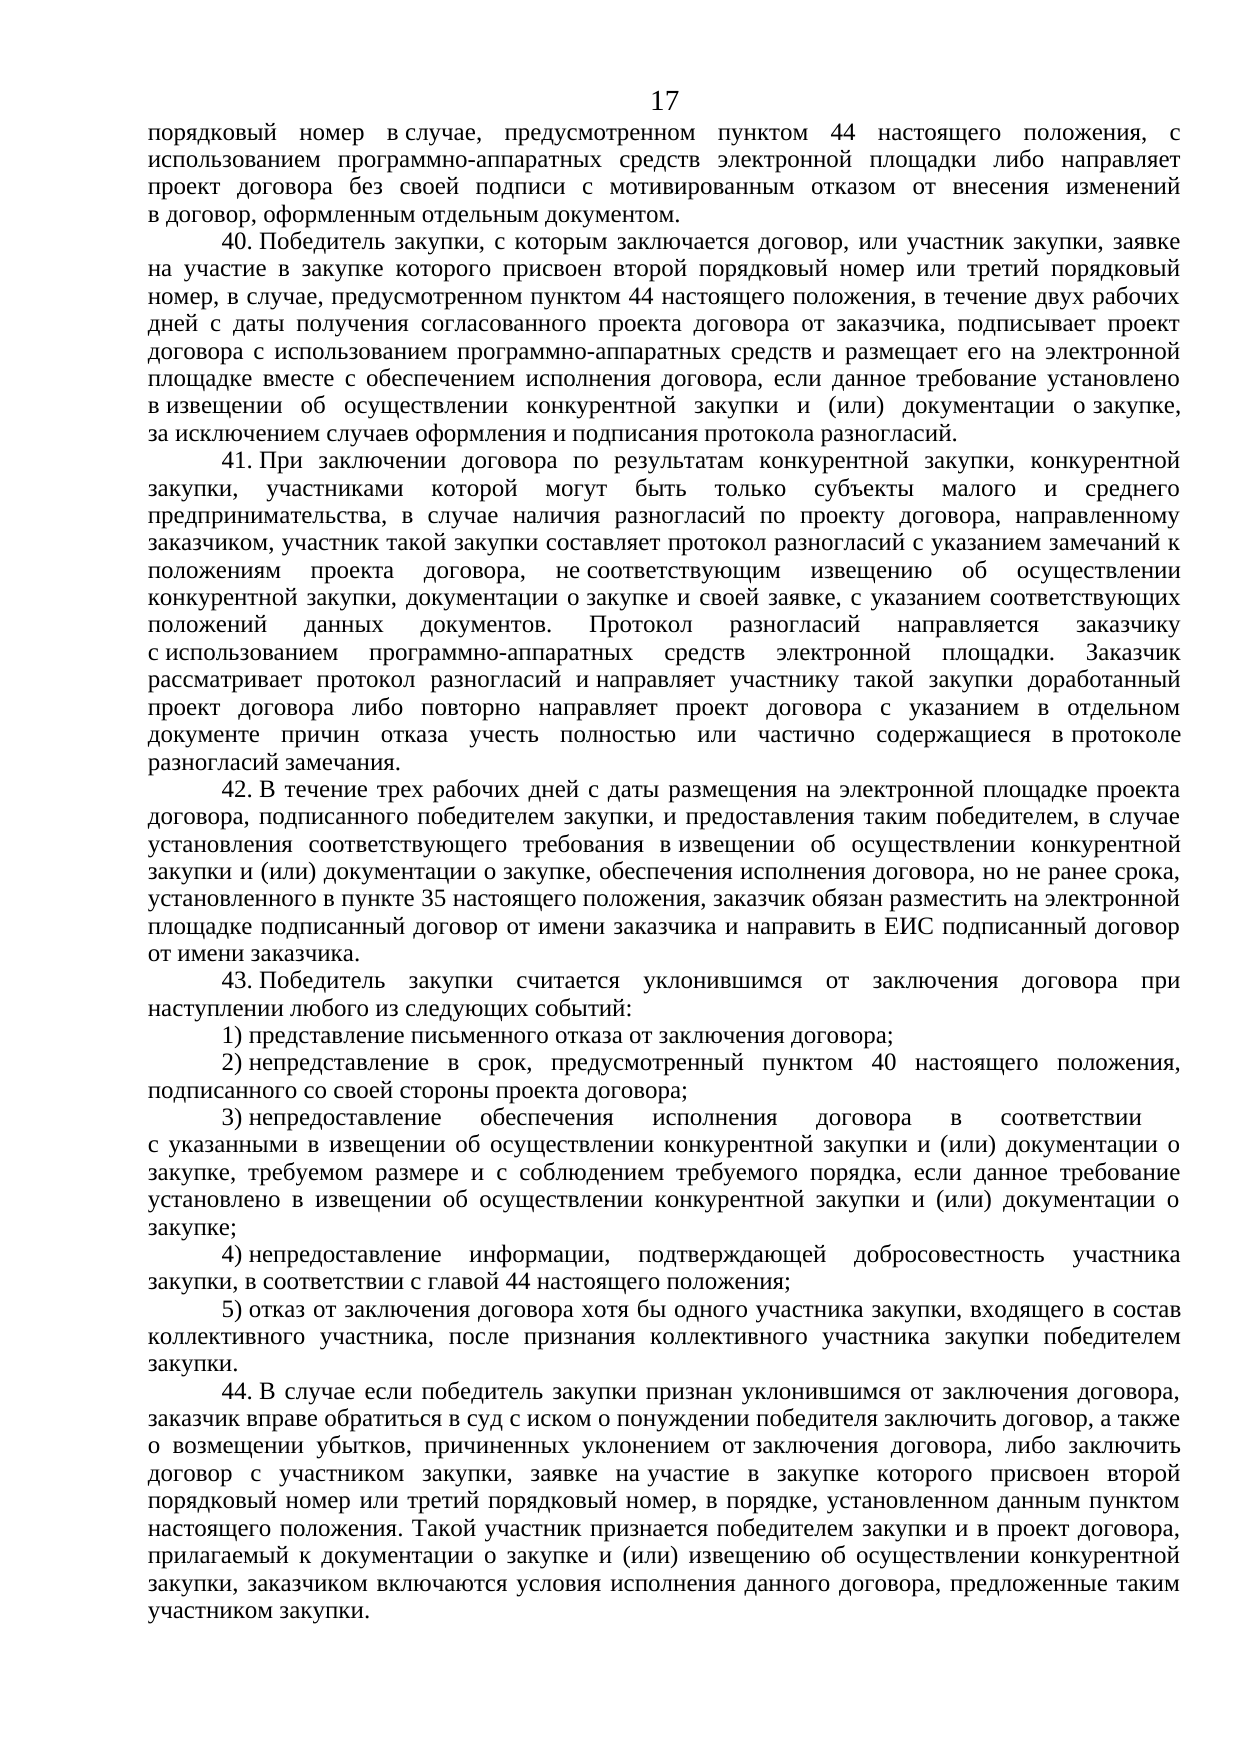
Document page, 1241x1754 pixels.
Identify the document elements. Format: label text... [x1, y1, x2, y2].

text 43. Победитель закупки считается уклонившимся от заключения договора при наступлении любого из следующих событий: [148, 967, 1181, 1022]
text 2) непредставление в срок, предусмотренный пунктом 40 настоящего положения, подписанного со своей стороны проекта договора; [148, 1049, 1181, 1104]
text 40. Победитель закупки, с которым заключается договор, или участник закупки, заявке на участие в закупке которого присвоен второй порядковый номер или третий порядковый номер, в случае, предусмотренном пунктом 44 настоящего положения, в течение двух рабочих дней с даты получения согласованного проекта договора от заказчика, подписывает проект договора с использованием программно-аппаратных средств и размещает его на электронной площадке вместе с обеспечением исполнения договора, если данное требование установлено в извещении об осуществлении конкурентной закупки и (или) документации о закупке, за исключением случаев оформления и подписания протокола разногласий. [148, 228, 1181, 447]
text 4) непредоставление информации, подтверждающей добросовестность участника закупки, в соответствии с главой 44 настоящего положения; [148, 1241, 1181, 1295]
text 44. В случае если победитель закупки признан уклонившимся от заключения договора, заказчик вправе обратиться в суд с иском о понуждении победителя заключить договор, а также о возмещении убытков, причиненных уклонением от заключения договора, либо заключить договор с участником закупки, заявке на участие в закупке которого присвоен второй порядковый номер или третий порядковый номер, в порядке, установленном данным пунктом настоящего положения. Такой участник признается победителем закупки и в проект договора, прилагаемый к документации о закупке и (или) извещению об осуществлении конкурентной закупки, заказчиком включаются условия исполнения данного договора, предложенные таким участником закупки. [148, 1377, 1181, 1624]
text порядковый номер в случае, предусмотренном пунктом 44 настоящего положения, с использованием программно-аппаратных средств электронной площадки либо направляет проект договора без своей подписи с мотивированным отказом от внесения изменений в договор, оформленным отдельным документом. [148, 118, 1181, 228]
text 42. В течение трех рабочих дней с даты размещения на электронной площадке проекта договора, подписанного победителем закупки, и предоставления таким победителем, в случае установления соответствующего требования в извещении об осуществлении конкурентной закупки и (или) документации о закупке, обеспечения исполнения договора, но не ранее срока, установленного в пункте 35 настоящего положения, заказчик обязан разместить на электронной площадке подписанный договор от имени заказчика и направить в ЕИС подписанный договор от имени заказчика. [148, 775, 1181, 967]
text 41. При заключении договора по результатам конкурентной закупки, конкурентной закупки, участниками которой могут быть только субъекты малого и среднего предпринимательства, в случае наличия разногласий по проекту договора, направленному заказчиком, участник такой закупки составляет протокол разногласий с указанием замечаний к положениям проекта договора, не соответствующим извещению об осуществлении конкурентной закупки, документации о закупке и своей заявке, с указанием соответствующих положений данных документов. Протокол разногласий направляется заказчику с использованием программно-аппаратных средств электронной площадки. Заказчик рассматривает протокол разногласий и направляет участнику такой закупки доработанный проект договора либо повторно направляет проект договора с указанием в отдельном документе причин отказа учесть полностью или частично содержащиеся в протоколе разногласий замечания. [148, 447, 1181, 775]
text 1) представление письменного отказа от заключения договора; [148, 1022, 1181, 1049]
text 3) непредоставление обеспечения исполнения договора в соответствии с указанными в извещении об осуществлении конкурентной закупки и (или) документации о закупке, требуемом размере и с соблюдением требуемого порядка, если данное требование установлено в извещении об осуществлении конкурентной закупки и (или) документации о закупке; [148, 1104, 1181, 1241]
text 5) отказ от заключения договора хотя бы одного участника закупки, входящего в состав коллективного участника, после признания коллективного участника закупки победителем закупки. [148, 1295, 1181, 1377]
